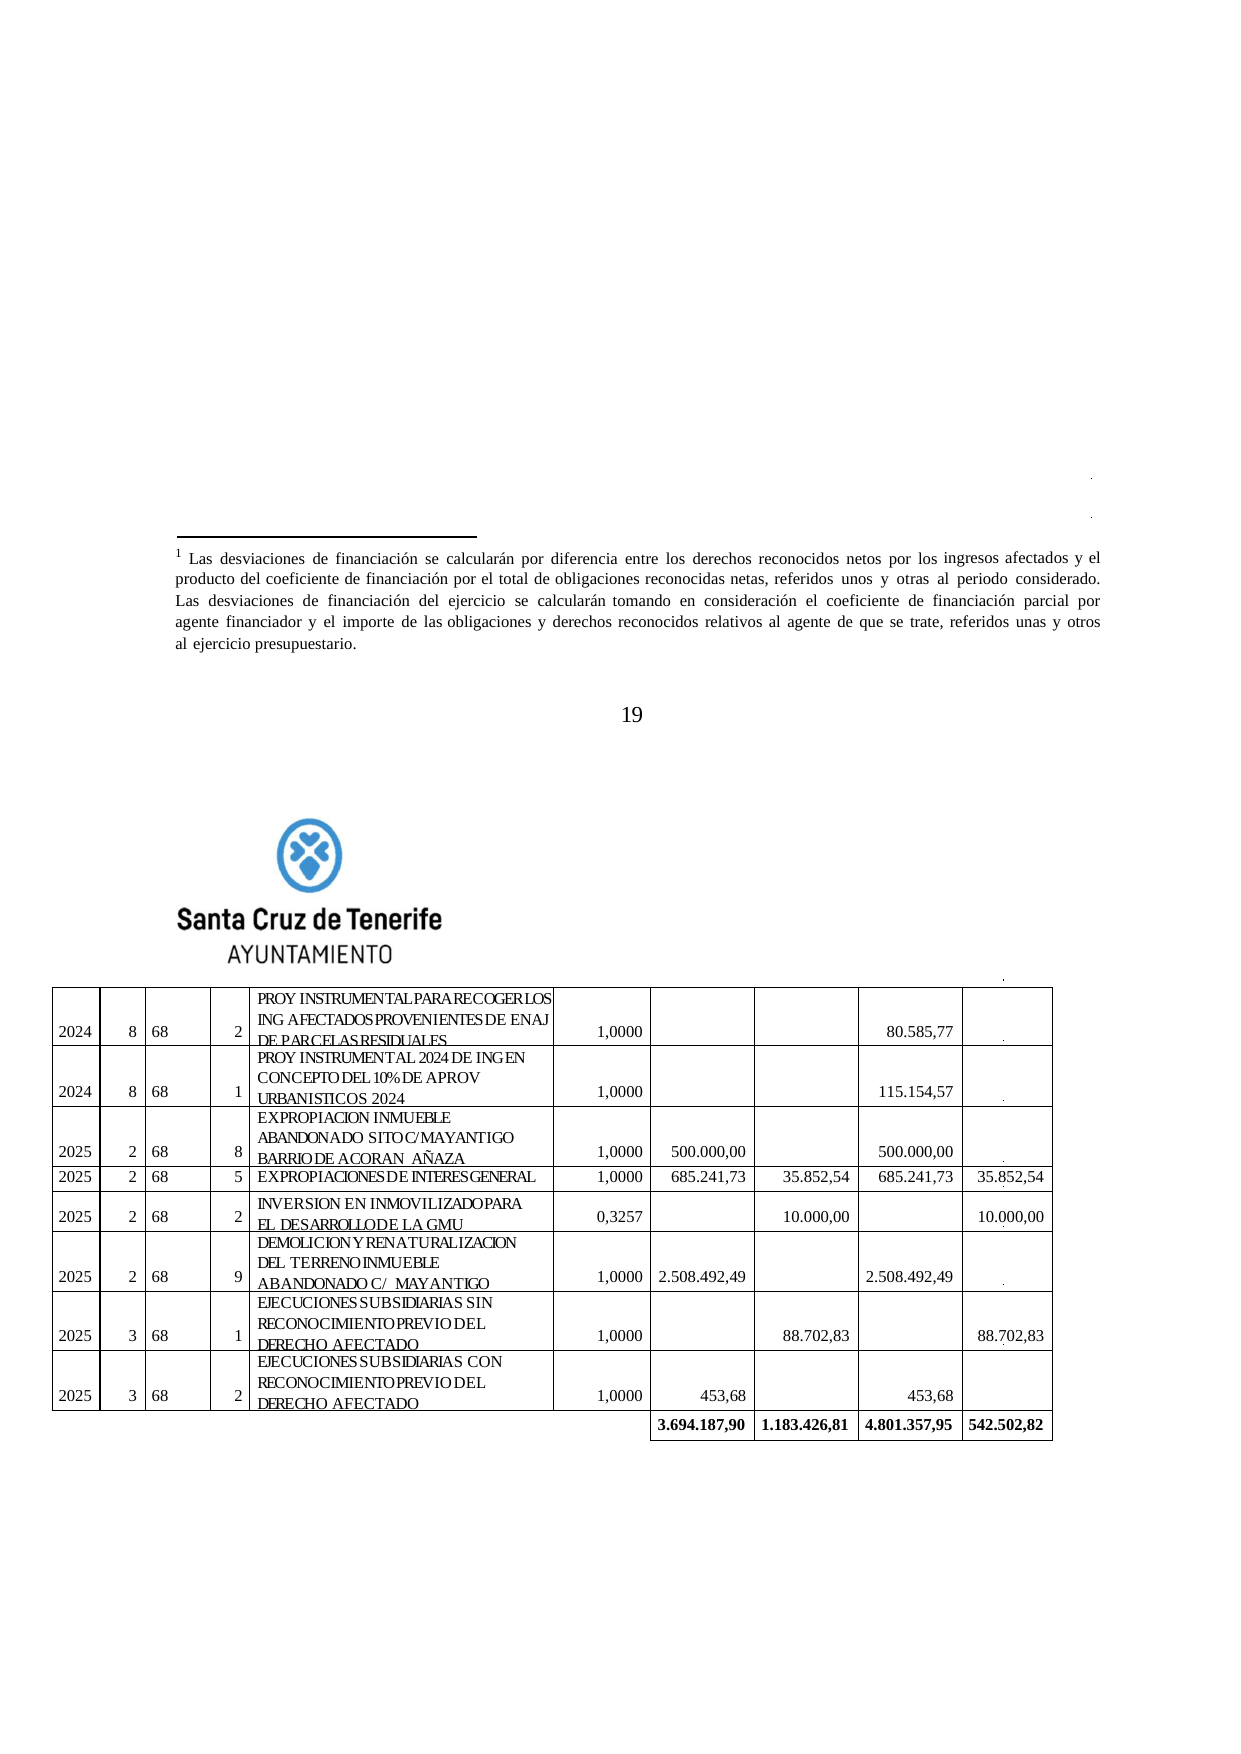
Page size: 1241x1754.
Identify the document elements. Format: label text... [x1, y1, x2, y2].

table_cell 453,68 [859, 1351, 962, 1410]
table_cell [755, 1107, 858, 1166]
table_cell 3 [101, 1292, 145, 1349]
table_cell 685.241,73 [859, 1167, 962, 1191]
table_cell 2 [101, 1107, 145, 1166]
table_cell EJECUCIONES SUBSIDIARIAS CON RECONOCIMIENTO PREVIO DEL DERECHO AFECTADO [250, 1351, 553, 1410]
table_cell 68 [146, 1046, 210, 1106]
table_header [755, 988, 858, 1045]
table_cell [651, 1046, 754, 1106]
table_cell 4.801.357,95 [859, 1411, 962, 1440]
table_cell [755, 1046, 858, 1106]
table_cell 2 [101, 1167, 145, 1191]
table_cell 1,0000 [554, 1107, 650, 1166]
table_header 2024 [53, 988, 99, 1045]
table_cell 35.852,54 [963, 1167, 1052, 1191]
table_cell 10.000,00 [963, 1192, 1052, 1231]
table_cell 88.702,83 [963, 1292, 1052, 1349]
table_cell 685.241,73 [651, 1167, 754, 1191]
table_header 1,0000 [554, 988, 650, 1045]
table_cell 2.508.492,49 [859, 1232, 962, 1291]
table_cell 542.502,82 [963, 1411, 1052, 1440]
table_cell [963, 1232, 1052, 1291]
table_header 8 [101, 988, 145, 1045]
table_cell 2024 [53, 1046, 99, 1106]
table_cell 8 [101, 1046, 145, 1106]
table_cell 1.183.426,81 [755, 1411, 858, 1440]
table_header 2 [211, 988, 249, 1045]
table_cell 1 [211, 1046, 249, 1106]
table_cell 115.154,57 [859, 1046, 962, 1106]
table_cell [963, 1351, 1052, 1410]
table_cell [52, 1411, 650, 1440]
table_cell 1,0000 [554, 1292, 650, 1349]
table_cell 1,0000 [554, 1167, 650, 1191]
table_cell 68 [146, 1232, 210, 1291]
table_cell 1 [211, 1292, 249, 1349]
table_cell 0,3257 [554, 1192, 650, 1231]
table_cell 35.852,54 [755, 1167, 858, 1191]
table_cell [859, 1192, 962, 1231]
table_cell 10.000,00 [755, 1192, 858, 1231]
table_header 80.585,77 [859, 988, 962, 1045]
table_cell 5 [211, 1167, 249, 1191]
table_cell 1,0000 [554, 1046, 650, 1106]
table_cell 68 [146, 1107, 210, 1166]
table_cell EXPROPIACIONES DE INTERES GENERAL [250, 1167, 553, 1191]
table_cell EJECUCIONES SUBSIDIARIAS SIN RECONOCIMIENTO PREVIO DEL DERECHO AFECTADO [250, 1292, 553, 1349]
table_cell [651, 1292, 754, 1349]
table_header 68 [146, 988, 210, 1045]
table_cell 88.702,83 [755, 1292, 858, 1349]
table_cell 1,0000 [554, 1351, 650, 1410]
table_cell 2025 [53, 1167, 99, 1191]
table_cell 68 [146, 1167, 210, 1191]
table_cell 2025 [53, 1292, 99, 1349]
table_cell [651, 1192, 754, 1231]
table_cell INVERSION EN INMOVILIZADO PARA EL DESARROLLO DE LA GMU [250, 1192, 553, 1231]
table_cell 2025 [53, 1107, 99, 1166]
table_cell 2 [101, 1192, 145, 1231]
text 1 Las desviaciones de financiación se calcularán por diferencia entre los derechos reconocidos netos por los ingresos afectados y el producto del coeficiente de financiación por el total de obligaciones reconocidas netas, referidos unos y otras al periodo considerado. Las desviaciones de financiación del ejercicio se calcularán tomando en consideración el coeficiente de financiación parcial por agente financiador y el importe de las obligaciones y derechos reconocidos relativos al agente de que se trate, referidos unas y otros al ejercicio presupuestario. [175, 546, 1101, 654]
table_cell 9 [211, 1232, 249, 1291]
table_cell 1,0000 [554, 1232, 650, 1291]
table_cell [859, 1292, 962, 1349]
table_cell DEMOLICION Y RENATURALIZACION DEL TERRENO INMUEBLE ABANDONADO C/ MAYANTIGO BARRIO AÑAZA ACORAN [250, 1232, 553, 1291]
table_header [651, 988, 754, 1045]
table_cell 2025 [53, 1351, 99, 1410]
table_cell 500.000,00 [651, 1107, 754, 1166]
table_header [963, 988, 1052, 1045]
table_cell EXPROPIACION INMUEBLE ABANDONADO SITO C/ MAYANTIGO BARRIO DE ACORAN AÑAZA [250, 1107, 553, 1166]
table_cell [755, 1351, 858, 1410]
table_cell 2 [211, 1351, 249, 1410]
table_cell 68 [146, 1292, 210, 1349]
table_cell PROY INSTRUMENTAL 2024 DE ING EN CONCEPTO DEL 10% DE APROV URBANISTICOS 2024 [250, 1046, 553, 1106]
table_cell 2025 [53, 1232, 99, 1291]
table_cell 2 [101, 1232, 145, 1291]
table_header PROY INSTRUMENTAL PARA RECOGER LOS ING AFECTADOS PROVENIENTES DE ENAJ DE PARCELAS RESIDUALES [250, 988, 553, 1045]
table_cell 2025 [53, 1192, 99, 1231]
text 19 [621, 701, 1188, 727]
table_cell 3.694.187,90 [651, 1411, 754, 1440]
table_cell [755, 1232, 858, 1291]
table_cell 68 [146, 1351, 210, 1410]
table_cell 2 [211, 1192, 249, 1231]
table_cell 2.508.492,49 [651, 1232, 754, 1291]
table_cell 68 [146, 1192, 210, 1231]
table_cell [963, 1046, 1052, 1106]
table_cell 453,68 [651, 1351, 754, 1410]
table_cell 3 [101, 1351, 145, 1410]
table_cell 500.000,00 [859, 1107, 962, 1166]
table_cell 8 [211, 1107, 249, 1166]
table_cell [963, 1107, 1052, 1166]
